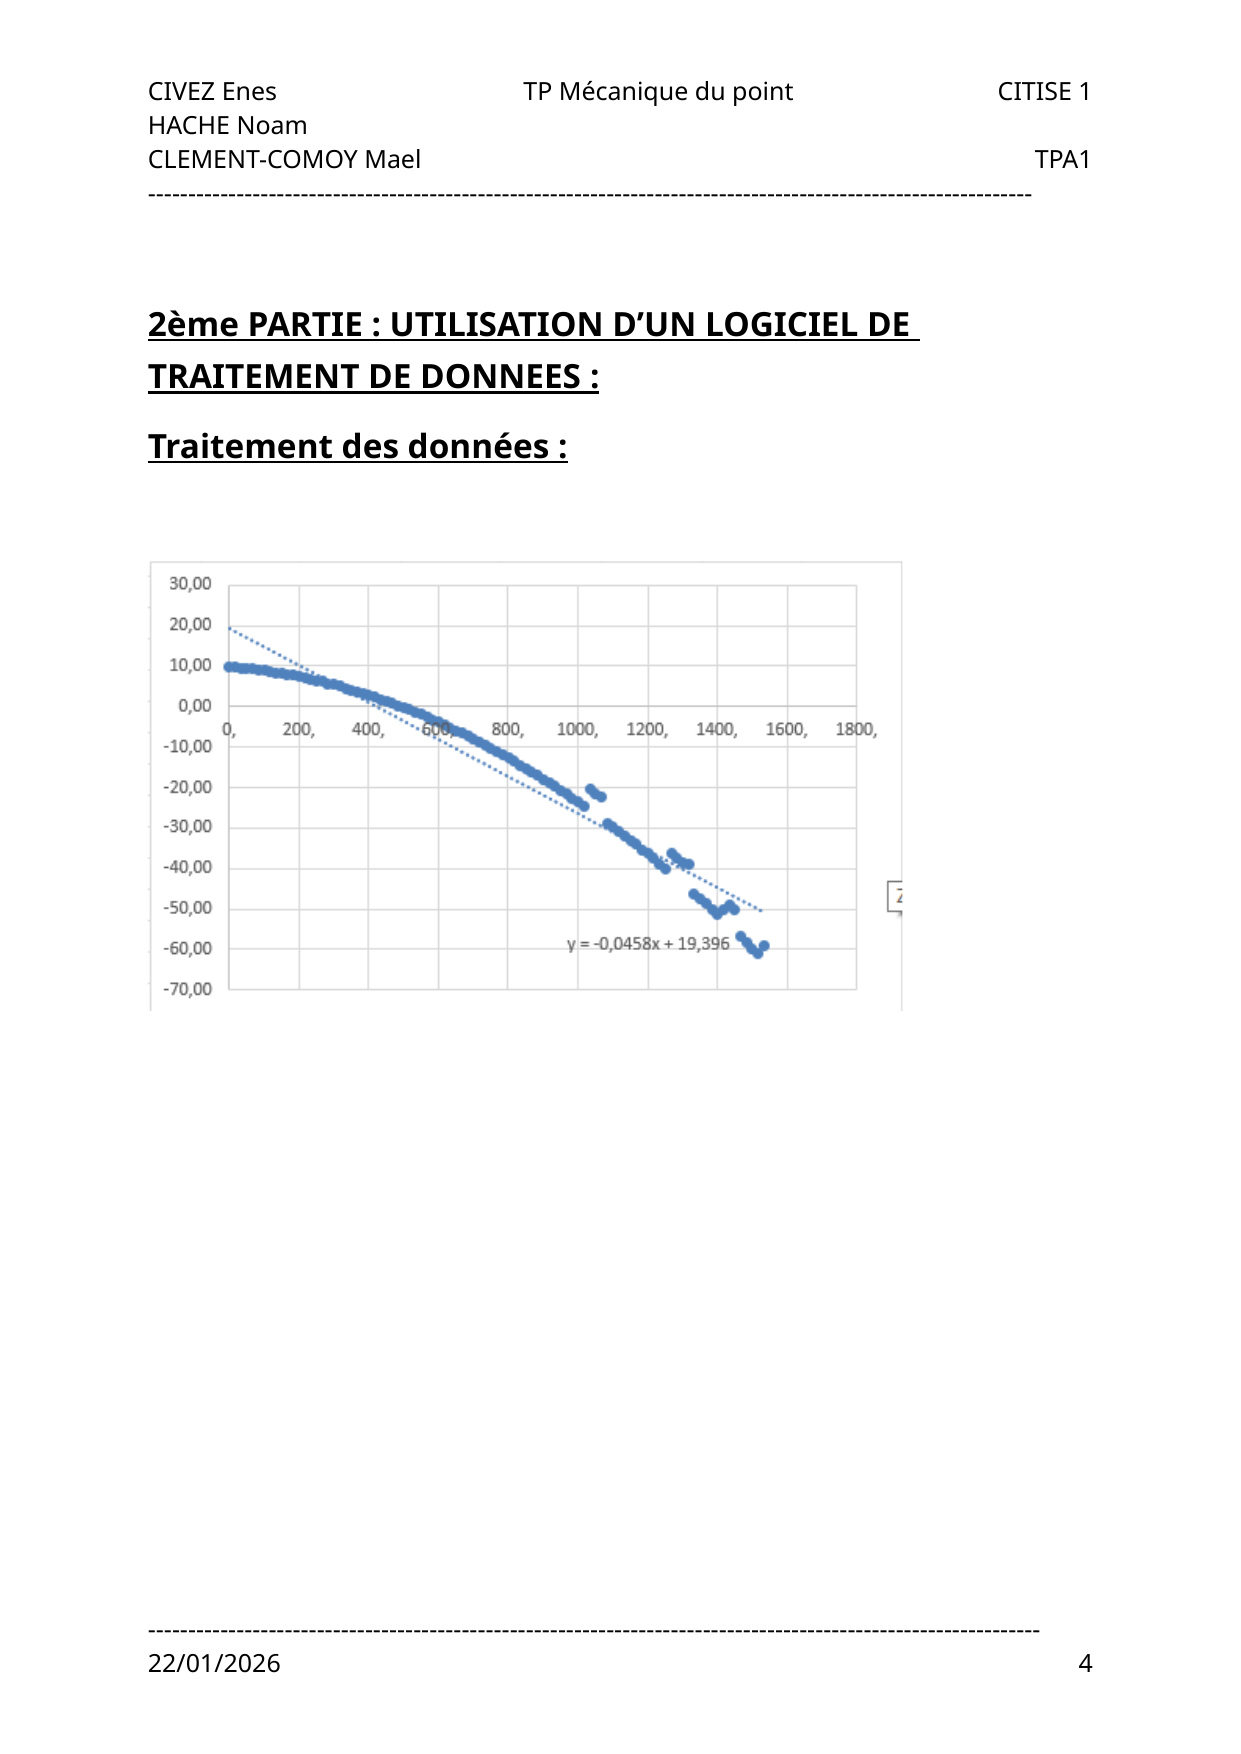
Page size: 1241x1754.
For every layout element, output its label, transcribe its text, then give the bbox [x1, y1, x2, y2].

text Traitement des données : [148, 422, 1093, 468]
picture [147, 561, 903, 1011]
text 2ème PARTIE : UTILISATION D’UN LOGICIEL DE TRAITEMENT DE DONNEES : [148, 301, 1093, 398]
